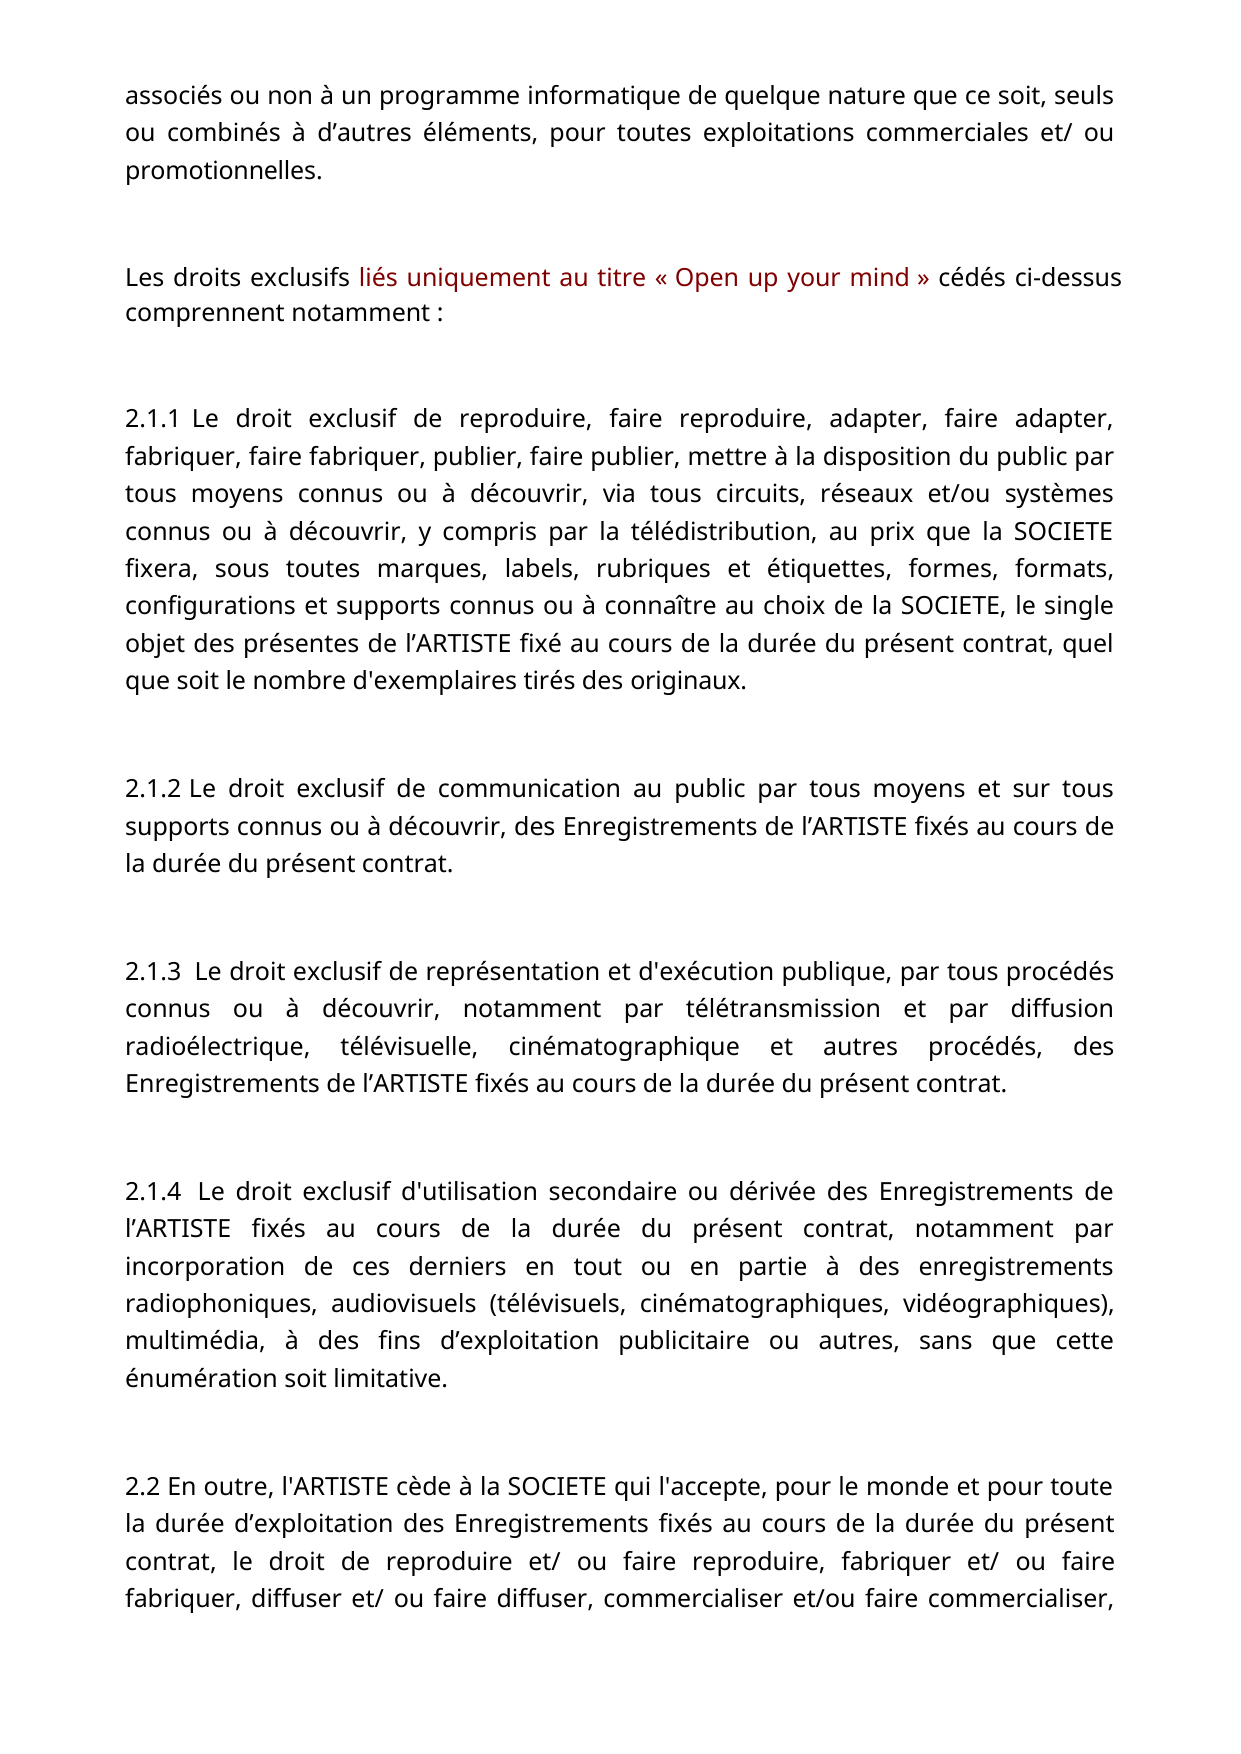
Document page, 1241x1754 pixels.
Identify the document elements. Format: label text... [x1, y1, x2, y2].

list Le droit exclusif de reproduire, faire reproduire, adapter, faire adapter, fabriquer, faire fabriquer, publier, faire publier, mettre à la disposition du public par tous moyens connus ou à découvrir, via tous circuits, réseaux et/ou systèmes connus ou à découvrir, y compris par la télédistribution, au prix que la SOCIETE fixera, sous toutes marques, labels, rubriques et étiquettes, formes, formats, configurations et supports connus ou à connaître au choix de la SOCIETE, le single objet des présentes de l’ARTISTE fixé au cours de la durée du présent contrat, quel que soit le nombre d'exemplaires tirés des originaux. [125, 401, 1115, 697]
list Le droit exclusif d'utilisation secondaire ou dérivée des Enregistrements de l’ARTISTE fixés au cours de la durée du présent contrat, notamment par incorporation de ces derniers en tout ou en partie à des enregistrements radiophoniques, audiovisuels (télévisuels, cinématographiques, vidéographiques), multimédia, à des fins d’exploitation publicitaire ou autres, sans que cette énumération soit limitative. [125, 1173, 1115, 1394]
list En outre, l'ARTISTE cède à la SOCIETE qui l'accepte, pour le monde et pour toute la durée d’exploitation des Enregistrements fixés au cours de la durée du présent contrat, le droit de reproduire et/ ou faire reproduire, fabriquer et/ ou faire fabriquer, diffuser et/ ou faire diffuser, commercialiser et/ou faire commercialiser, [125, 1468, 1115, 1614]
list Le droit exclusif de représentation et d'exécution publique, par tous procédés connus ou à découvrir, notamment par télétransmission et par diffusion radioélectrique, télévisuelle, cinématographique et autres procédés, des Enregistrements de l’ARTISTE fixés au cours de la durée du présent contrat. [125, 953, 1115, 1100]
text Les droits exclusifs liés uniquement au titre « Open up your mind » cédés ci-dessus comprennent notamment : [125, 260, 1122, 328]
list Le droit exclusif de communication au public par tous moyens et sur tous supports connus ou à découvrir, des Enregistrements de l’ARTISTE fixés au cours de la durée du présent contrat. [125, 771, 1115, 880]
text associés ou non à un programme informatique de quelque nature que ce soit, seuls ou combinés à d’autres éléments, pour toutes exploitations commerciales et/ ou promotionnelles. [125, 78, 1115, 186]
